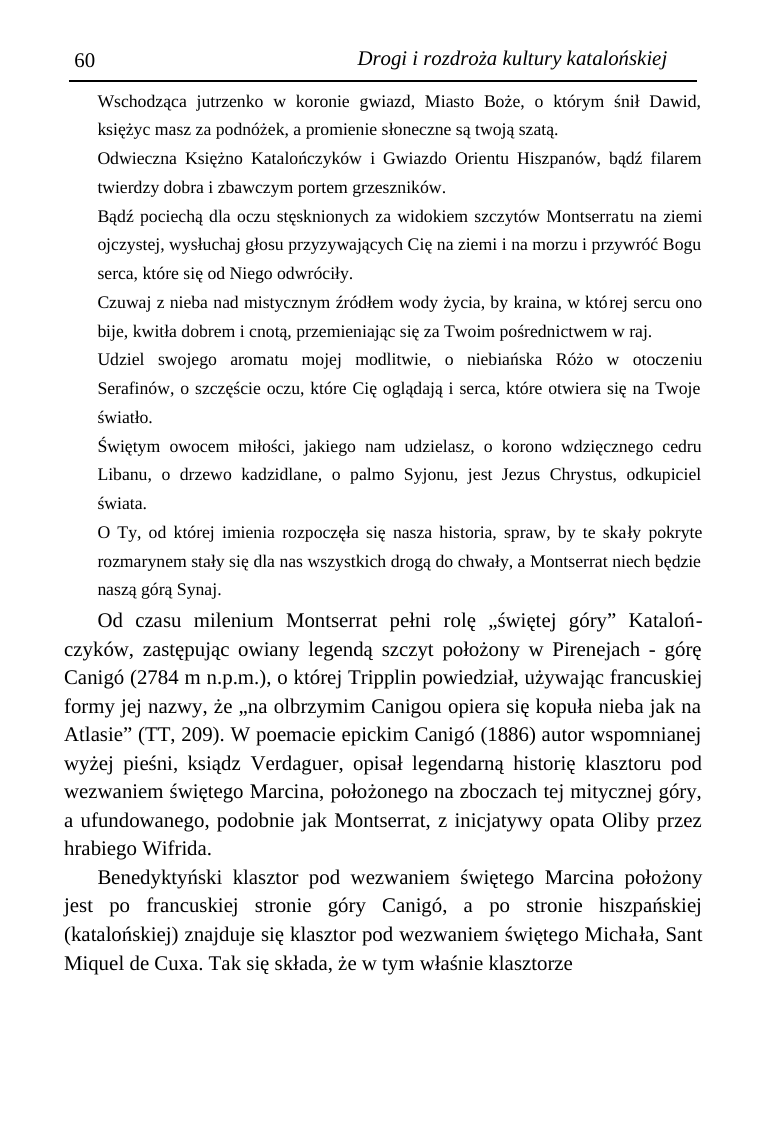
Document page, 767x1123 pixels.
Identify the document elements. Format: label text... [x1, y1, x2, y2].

text Bądź pociechą dla oczu stęsknionych za widokiem szczytów Montserra­tu na ziemi ojczystej, wysłuchaj głosu przyzywających Cię na ziemi i na morzu i przywróć Bogu serca, które się od Niego odwróciły. [97, 205, 702, 283]
text O Ty, od której imienia rozpoczęła się nasza historia, spraw, by te ska­ły pokryte rozmarynem stały się dla nas wszystkich drogą do chwały, a Montserrat niech będzie naszą górą Synaj. [97, 522, 702, 599]
text Wschodząca jutrzenko w koronie gwiazd, Miasto Boże, o którym śnił Dawid, księżyc masz za podnóżek, a promienie słoneczne są twoją szatą. [97, 90, 702, 139]
text Od czasu milenium Montserrat pełni rolę „świętej góry” Kataloń­czyków, zastępując owiany legendą szczyt położony w Pirenejach - górę Canigó (2784 m n.p.m.), o której Tripplin powiedział, używa­jąc francuskiej formy jej nazwy, że „na olbrzymim Canigou opiera się kopuła nieba jak na Atlasie” (TT, 209). W poemacie epickim Canigó (1886) autor wspomnianej wyżej pieśni, ksiądz Verdaguer, opisał le­gendarną historię klasztoru pod wezwaniem świętego Marcina, poło­żonego na zboczach tej mitycznej góry, a ufundowanego, podobnie jak Montserrat, z inicjatywy opata Oliby przez hrabiego Wifrida. [64, 608, 702, 860]
text 60 [67, 48, 95, 72]
text Czuwaj z nieba nad mistycznym źródłem wody życia, by kraina, w któ­rej sercu ono bije, kwitła dobrem i cnotą, przemieniając się za Twoim pośrednictwem w raj. [97, 292, 702, 341]
text Świętym owocem miłości, jakiego nam udzielasz, o korono wdzięcznego cedru Libanu, o drzewo kadzidlane, o palmo Syjonu, jest Jezus Chrystus, odkupiciel świata. [97, 435, 702, 513]
text Udziel swojego aromatu mojej modlitwie, o niebiańska Różo w otocze­niu Serafinów, o szczęście oczu, które Cię oglądają i serca, które otwiera się na Twoje światło. [97, 349, 702, 427]
text Drogi i rozdroża kultury katalońskiej [357, 45, 701, 69]
text Odwieczna Księżno Katalończyków i Gwiazdo Orientu Hiszpanów, bądź filarem twierdzy dobra i zbawczym portem grzeszników. [97, 148, 702, 197]
text Benedyktyński klasztor pod wezwaniem świętego Marcina poło­żony jest po francuskiej stronie góry Canigó, a po stronie hiszpańskiej (katalońskiej) znajduje się klasztor pod wezwaniem świętego Micha­ła, Sant Miquel de Cuxa. Tak się składa, że w tym właśnie klasztorze [64, 865, 702, 974]
